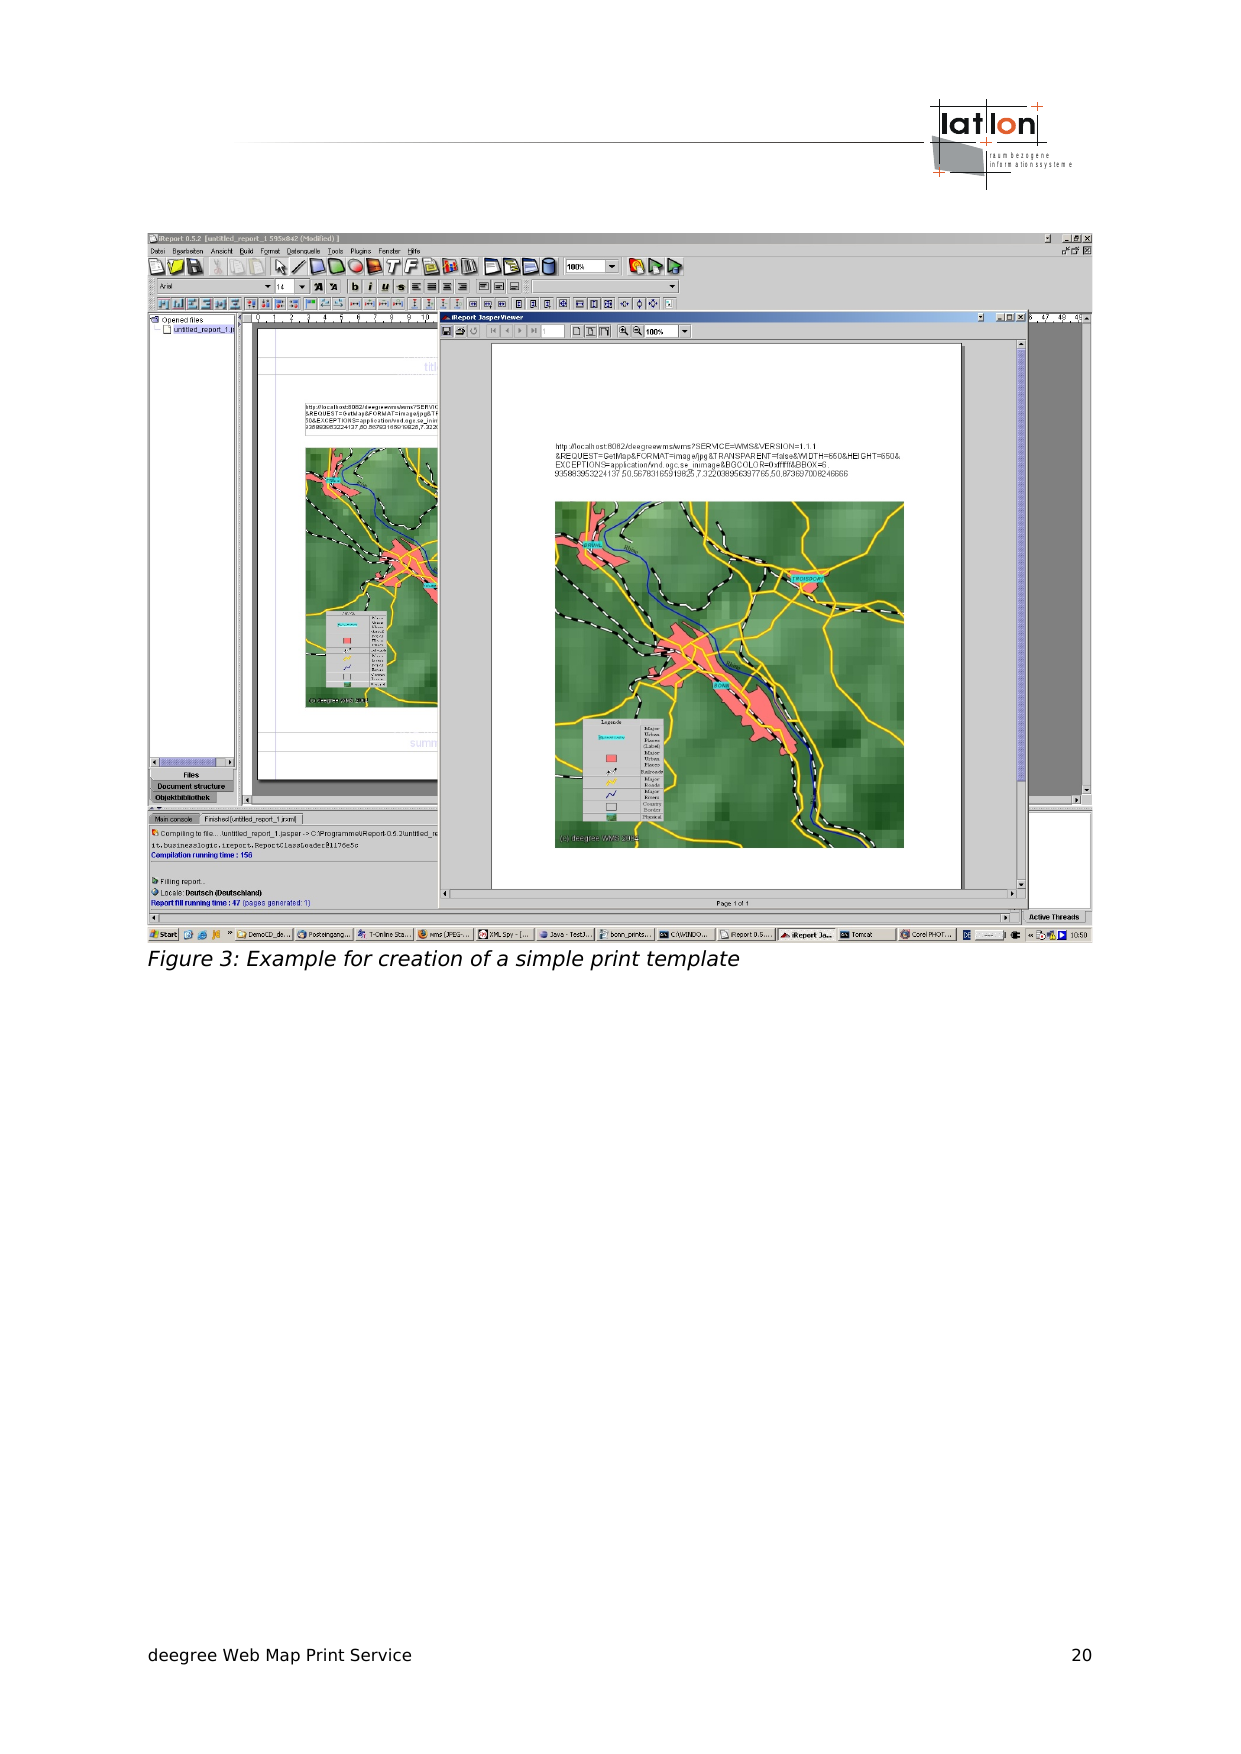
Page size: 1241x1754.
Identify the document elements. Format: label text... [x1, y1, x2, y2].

text Figure 3: Example for creation of a simple print template [148, 943, 1092, 971]
picture [147, 233, 1093, 943]
